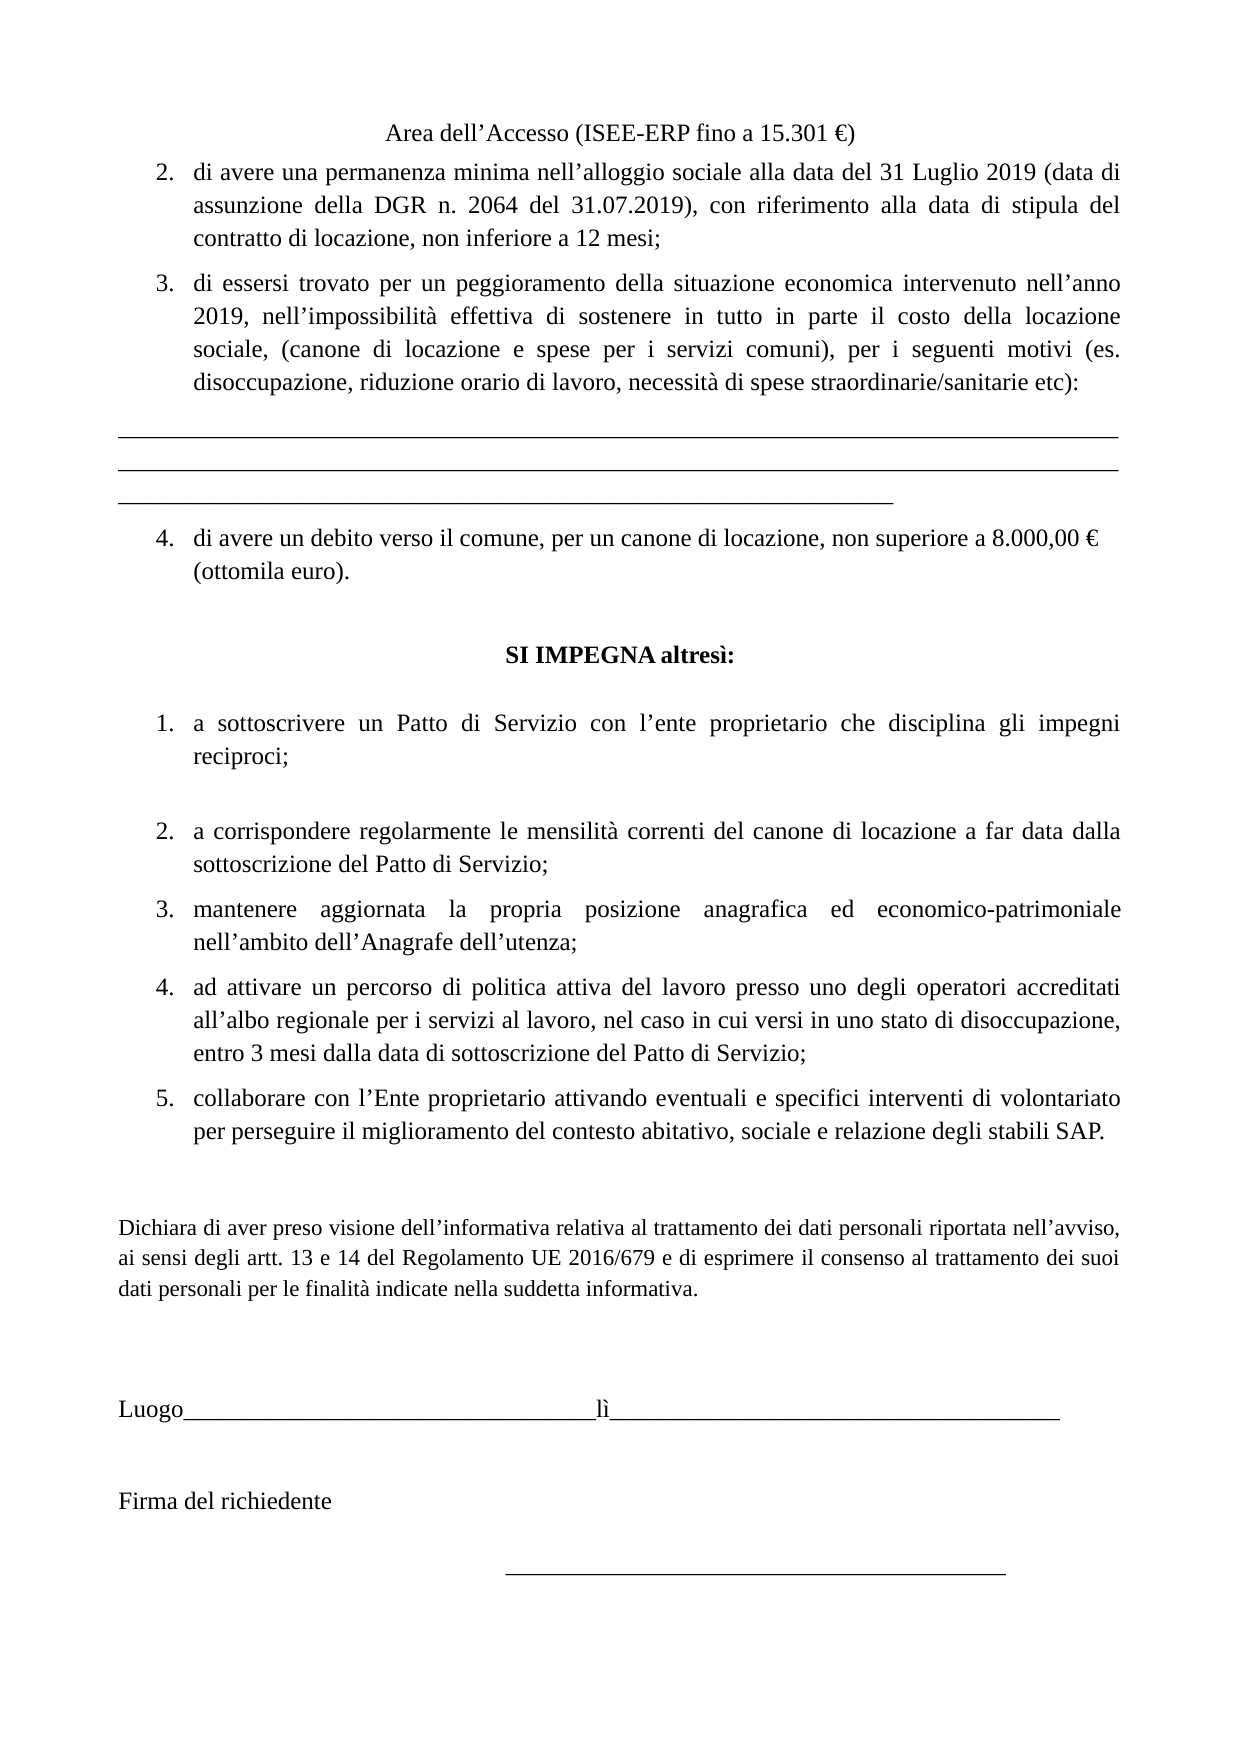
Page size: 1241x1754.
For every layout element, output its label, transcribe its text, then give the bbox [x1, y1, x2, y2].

list di essersi trovato per un peggioramento della situazione economica intervenuto nell’anno 2019, nell’impossibilità effettiva di sostenere in tutto in parte il costo della locazione sociale, (canone di locazione e spese per i servizi comuni), per i seguenti motivi (es. disoccupazione, riduzione orario di lavoro, necessità di spese straordinarie/sanitarie etc): [156, 268, 1122, 396]
text Dichiara di aver preso visione dell’informativa relativa al trattamento dei dati personali riportata nell’avviso, ai sensi degli artt. 13 e 14 del Regolamento UE 2016/679 e di esprimere il consenso al trattamento dei suoi dati personali per le finalità indicate nella suddetta informativa. [118, 1214, 1122, 1301]
list a sottoscrivere un Patto di Servizio con l’ente proprietario che disciplina gli impegni reciproci; [156, 708, 1122, 770]
list mantenere aggiornata la propria posizione anagrafica ed economico-patrimoniale nell’ambito dell’Anagrafe dell’utenza; [156, 894, 1122, 956]
list di avere un debito verso il comune, per un canone di locazione, non superiore a 8.000,00 € (ottomila euro). [156, 523, 1122, 585]
text SI IMPEGNA altresì: [118, 640, 1122, 668]
text Luogo_________________________________lì____________________________________ [118, 1394, 1122, 1423]
list collaborare con l’Ente proprietario attivando eventuali e specifici interventi di volontariato per perseguire il miglioramento del contesto abitativo, sociale e relazione degli stabili SAP. [156, 1083, 1122, 1144]
text ______________________________________________________________________________________________________________________________________________________________________________________________________________________________ [118, 412, 1122, 507]
text Area dell’Accesso (ISEE-ERP fino a 15.301 €) [118, 118, 1122, 147]
text Firma del richiedente [118, 1486, 1122, 1515]
list di avere una permanenza minima nell’alloggio sociale alla data del 31 Luglio 2019 (data di assunzione della DGR n. 2064 del 31.07.2019), con riferimento alla data di stipula del contratto di locazione, non inferiore a 12 mesi; [156, 157, 1122, 252]
list a corrispondere regolarmente le mensilità correnti del canone di locazione a far data dalla sottoscrizione del Patto di Servizio; [156, 816, 1122, 878]
list ad attivare un percorso di politica attiva del lavoro presso uno degli operatori accreditati all’albo regionale per i servizi al lavoro, nel caso in cui versi in uno stato di disoccupazione, entro 3 mesi dalla data di sottoscrizione del Patto di Servizio; [156, 972, 1122, 1067]
text ________________________________________ [118, 1549, 1122, 1578]
